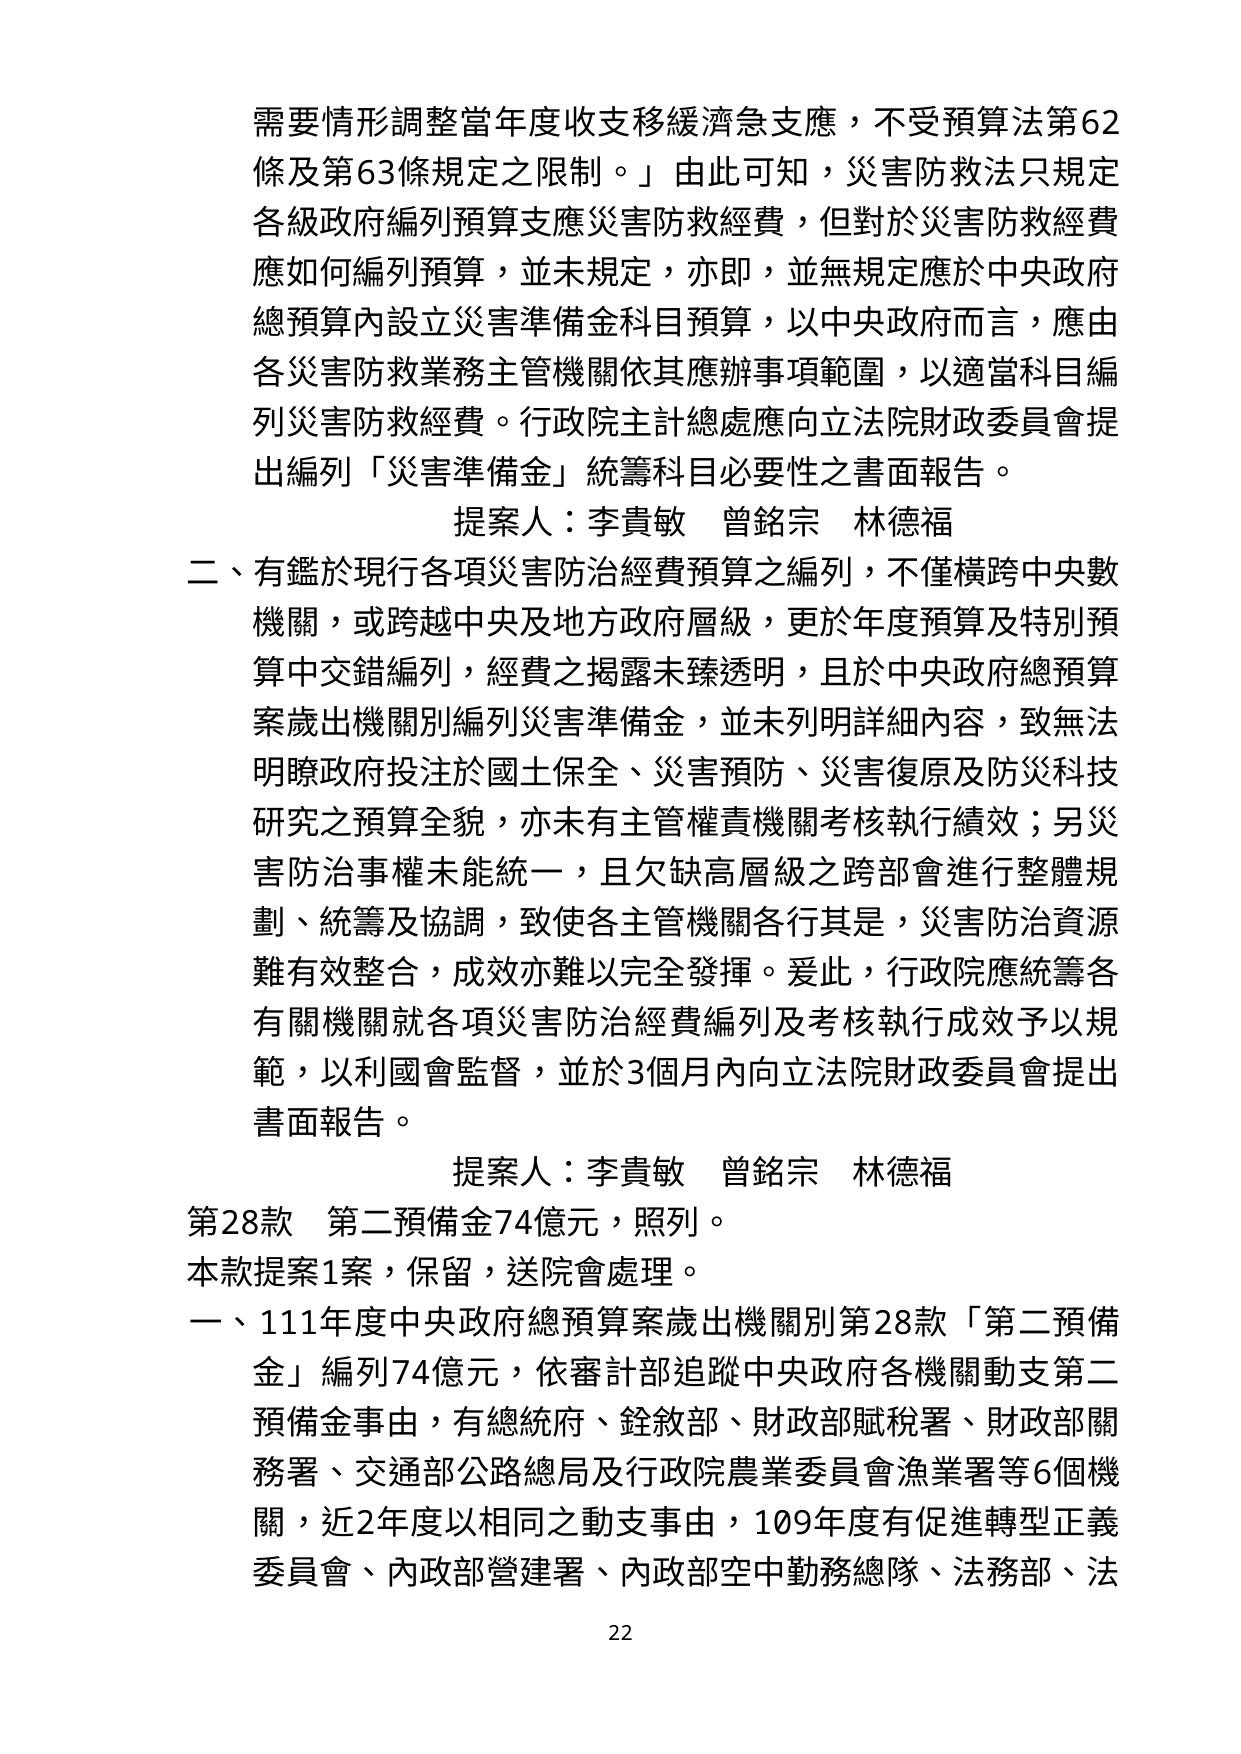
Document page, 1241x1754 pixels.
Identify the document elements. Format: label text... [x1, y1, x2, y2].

text 本款提案1案，保留，送院會處理。 [120, 1244, 1120, 1294]
text 一、111年度中央政府總預算案歲出機關別第28款「第二預備金」編列74億元，依審計部追蹤中央政府各機關動支第二預備金事由，有總統府、銓敘部、財政部賦稅署、財政部關務署、交通部公路總局及行政院農業委員會漁業署等6個機關，近2年度以相同之動支事由，109年度有促進轉型正義委員會、內政部營建署、內政部空中勤務總隊、法務部、法 [120, 1294, 1120, 1594]
text 第28款 第二預備金74億元，照列。 [120, 1194, 1120, 1244]
text 提案人：李貴敏 曾銘宗 林德福 [187, 494, 1120, 544]
text 需要情形調整當年度收支移緩濟急支應，不受預算法第62條及第63條規定之限制。」由此可知，災害防救法只規定各級政府編列預算支應災害防救經費，但對於災害防救經費應如何編列預算，並未規定，亦即，並無規定應於中央政府總預算內設立災害準備金科目預算，以中央政府而言，應由各災害防救業務主管機關依其應辦事項範圍，以適當科目編列災害防救經費。行政院主計總處應向立法院財政委員會提出編列「災害準備金」統籌科目必要性之書面報告。 [120, 94, 1120, 494]
text 提案人：李貴敏 曾銘宗 林德福 [253, 1144, 1120, 1194]
text 二、有鑑於現行各項災害防治經費預算之編列，不僅橫跨中央數機關，或跨越中央及地方政府層級，更於年度預算及特別預算中交錯編列，經費之揭露未臻透明，且於中央政府總預算案歲出機關別編列災害準備金，並未列明詳細內容，致無法明瞭政府投注於國土保全、災害預防、災害復原及防災科技研究之預算全貌，亦未有主管權責機關考核執行績效；另災害防治事權未能統一，且欠缺高層級之跨部會進行整體規劃、統籌及協調，致使各主管機關各行其是，災害防治資源難有效整合，成效亦難以完全發揮。爰此，行政院應統籌各有關機關就各項災害防治經費編列及考核執行成效予以規範，以利國會監督，並於3個月內向立法院財政委員會提出書面報告。 [120, 544, 1120, 1144]
